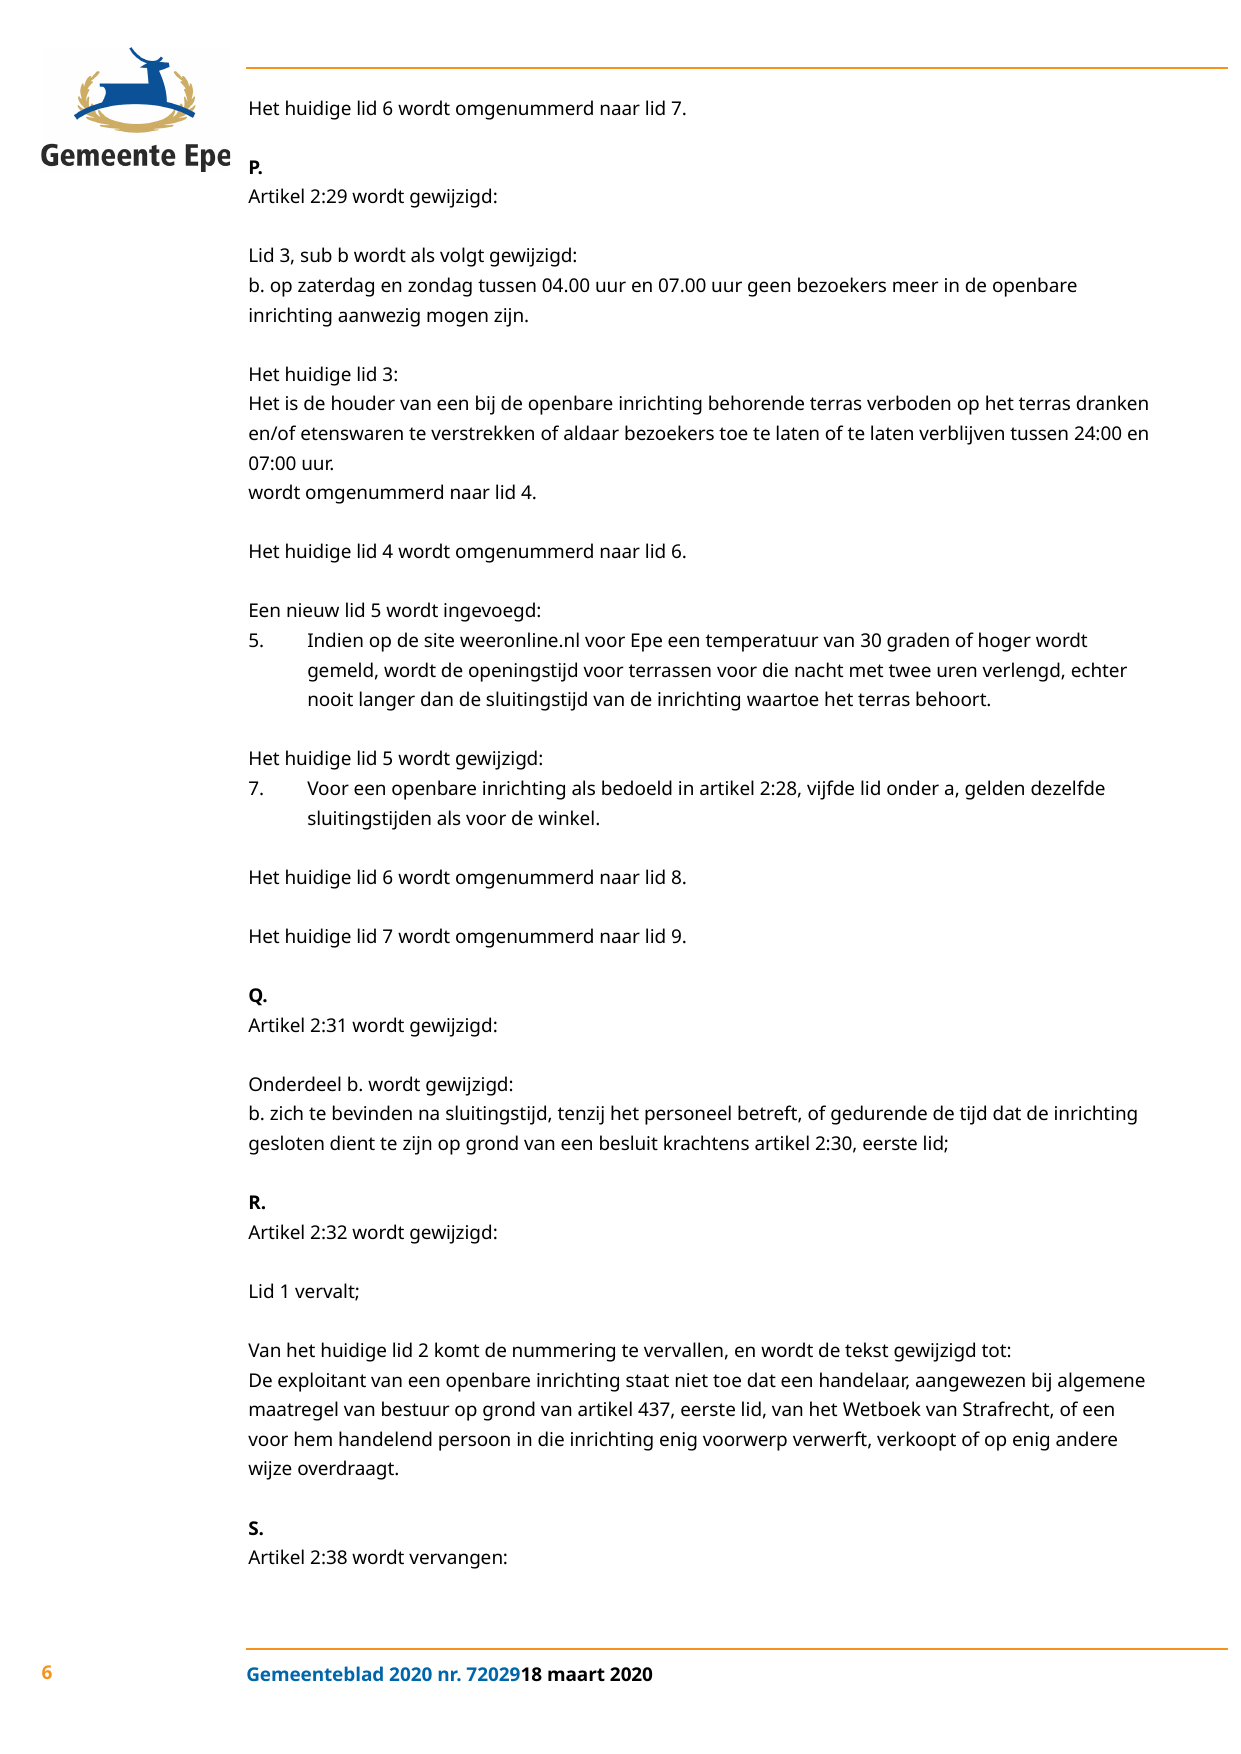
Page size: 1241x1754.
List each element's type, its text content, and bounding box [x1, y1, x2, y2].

picture [41, 47, 231, 172]
text S. [248, 1515, 1152, 1541]
text Het huidige lid 6 wordt omgenummerd naar lid 8. [248, 864, 1152, 890]
text Lid 3, sub b wordt als volgt gewijzigd: [248, 243, 1152, 268]
text R. [248, 1189, 1152, 1215]
list Voor een openbare inrichting als bedoeld in artikel 2:28, vijfde lid onder a, gelden dezelfde sluitingstijden als voor de winkel. [248, 775, 1152, 831]
text Artikel 2:38 wordt vervangen: [248, 1544, 1152, 1570]
text Een nieuw lid 5 wordt ingevoegd: [248, 598, 1152, 623]
text Lid 1 vervalt; [248, 1278, 1152, 1304]
text Het huidige lid 7 wordt omgenummerd naar lid 9. [248, 923, 1152, 949]
text Het is de houder van een bij de openbare inrichting behorende terras verboden op het terras dranken en/of etenswaren te verstrekken of aldaar bezoekers toe te laten of te laten verblijven tussen 24:00 en 07:00 uur. [248, 391, 1152, 476]
text Van het huidige lid 2 komt de nummering te vervallen, en wordt de tekst gewijzigd tot: [248, 1337, 1152, 1363]
text Artikel 2:31 wordt gewijzigd: [248, 1012, 1152, 1038]
text Q. [248, 982, 1152, 1008]
text wordt omgenummerd naar lid 4. [248, 479, 1152, 505]
text Het huidige lid 3: [248, 361, 1152, 387]
text Artikel 2:32 wordt gewijzigd: [248, 1219, 1152, 1245]
text Het huidige lid 6 wordt omgenummerd naar lid 7. [248, 95, 1152, 121]
text Het huidige lid 4 wordt omgenummerd naar lid 6. [248, 538, 1152, 564]
text De exploitant van een openbare inrichting staat niet toe dat een handelaar, aangewezen bij algemene maatregel van bestuur op grond van artikel 437, eerste lid, van het Wetboek van Strafrecht, of een voor hem handelend persoon in die inrichting enig voorwerp verwerft, verkoopt of op enig andere wijze overdraagt. [248, 1367, 1152, 1481]
text Artikel 2:29 wordt gewijzigd: [248, 183, 1152, 209]
list Indien op de site weeronline.nl voor Epe een temperatuur van 30 graden of hoger wordt gemeld, wordt de openingstijd voor terrassen voor die nacht met twee uren verlengd, echter nooit langer dan de sluitingstijd van de inrichting waartoe het terras behoort. [248, 627, 1152, 712]
text b. op zaterdag en zondag tussen 04.00 uur en 07.00 uur geen bezoekers meer in de openbare inrichting aanwezig mogen zijn. [248, 272, 1152, 328]
text Het huidige lid 5 wordt gewijzigd: [248, 746, 1152, 771]
text Onderdeel b. wordt gewijzigd: [248, 1071, 1152, 1097]
text P. [248, 154, 1152, 180]
text b. zich te bevinden na sluitingstijd, tenzij het personeel betreft, of gedurende de tijd dat de inrichting gesloten dient te zijn op grond van een besluit krachtens artikel 2:30, eerste lid; [248, 1101, 1152, 1156]
